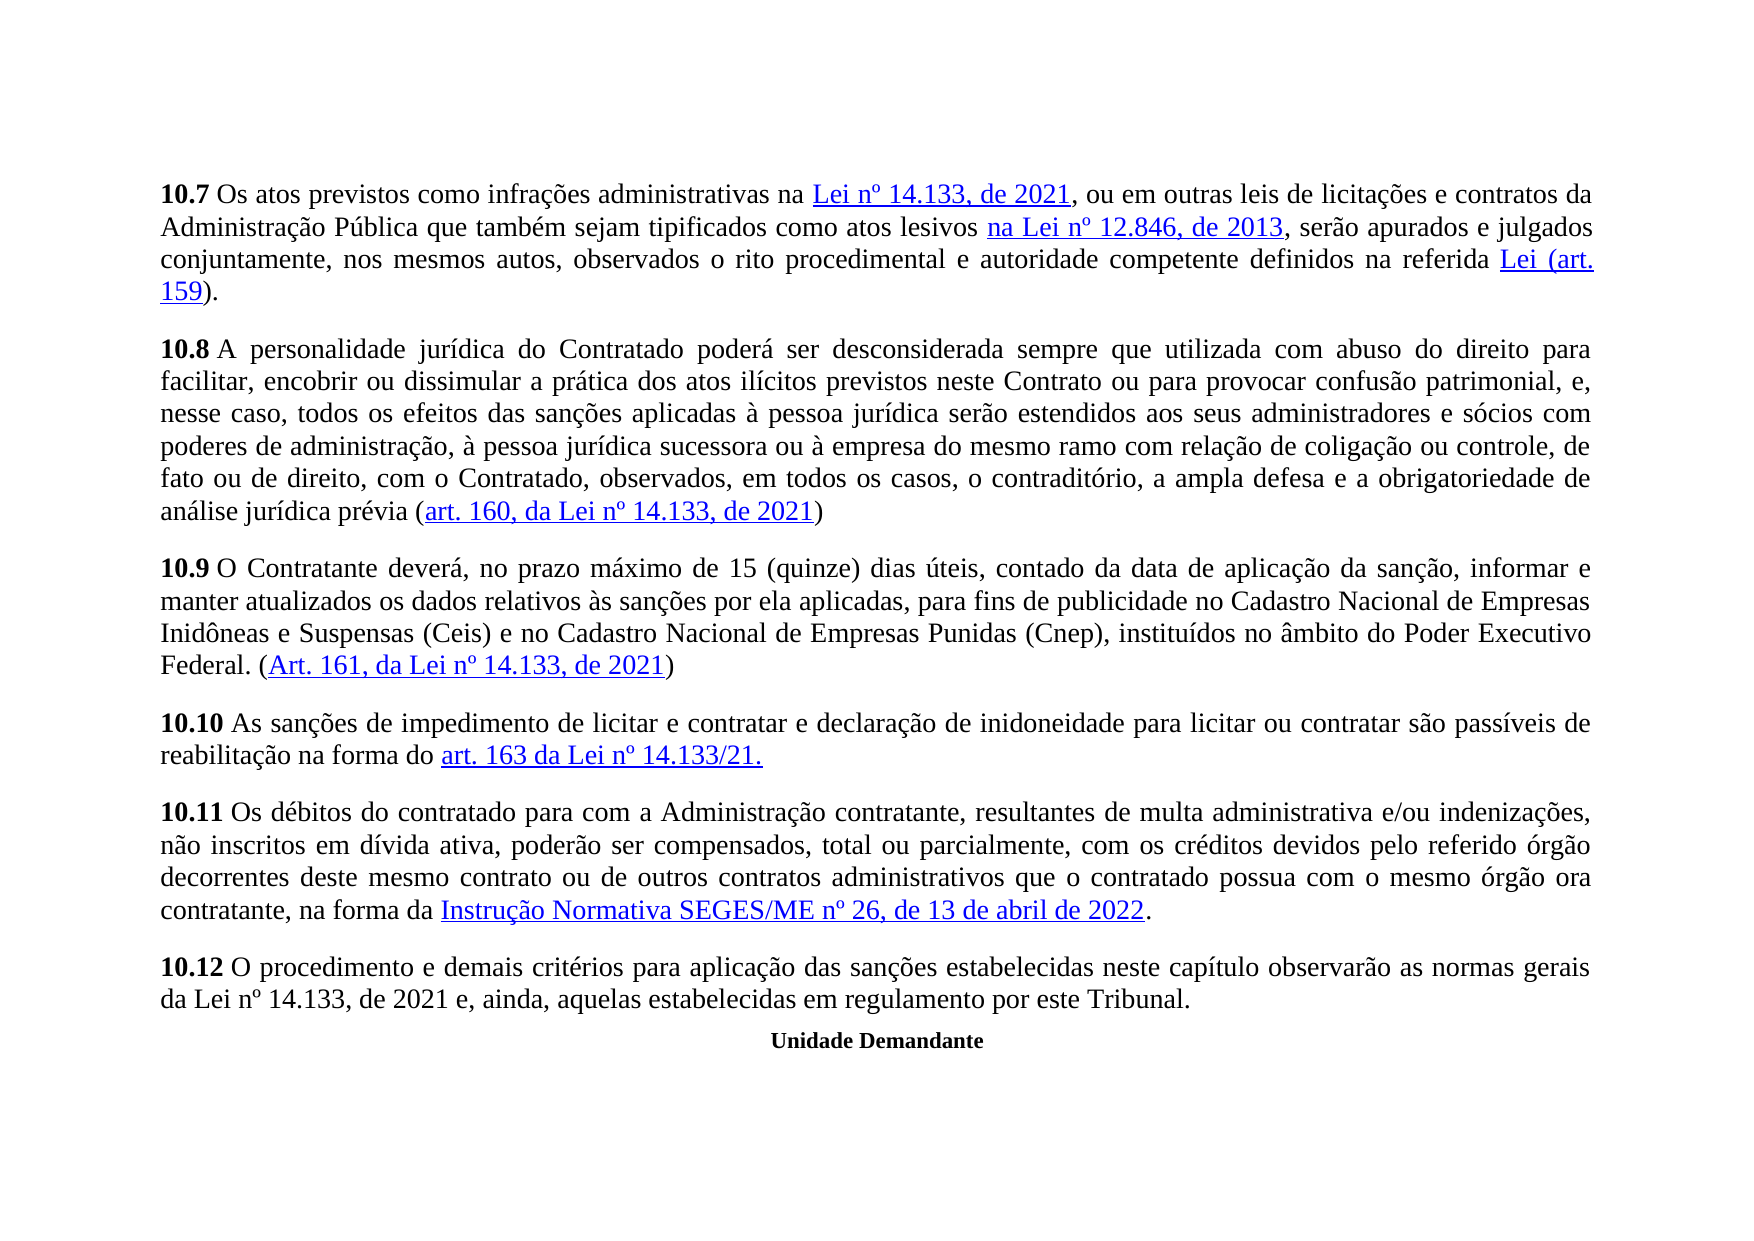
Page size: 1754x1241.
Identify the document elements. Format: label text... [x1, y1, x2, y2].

text 10.7 Os atos previstos como infrações administrativas na Lei nº 14.133, de 2021, ou em outras leis de licitações e contratos da Administração Pública que também sejam tipificados como atos lesivos na Lei nº 12.846, de 2013, serão apurados e julgados conjuntamente, nos mesmos autos, observados o rito procedimental e autoridade competente definidos na referida Lei (art. 159). [160, 177, 1594, 307]
text 10.9 O Contratante deverá, no prazo máximo de 15 (quinze) dias úteis, contado da data de aplicação da sanção, informar e manter atualizados os dados relativos às sanções por ela aplicadas, para fins de publicidade no Cadastro Nacional de Empresas Inidôneas e Suspensas (Ceis) e no Cadastro Nacional de Empresas Punidas (Cnep), instituídos no âmbito do Poder Executivo Federal. (Art. 161, da Lei nº 14.133, de 2021) [160, 551, 1594, 681]
text 10.8 A personalidade jurídica do Contratado poderá ser desconsiderada sempre que utilizada com abuso do direito para facilitar, encobrir ou dissimular a prática dos atos ilícitos previstos neste Contrato ou para provocar confusão patrimonial, e, nesse caso, todos os efeitos das sanções aplicadas à pessoa jurídica serão estendidos aos seus administradores e sócios com poderes de administração, à pessoa jurídica sucessora ou à empresa do mesmo ramo com relação de coligação ou controle, de fato ou de direito, com o Contratado, observados, em todos os casos, o contraditório, a ampla defesa e a obrigatoriedade de análise jurídica prévia (art. 160, da Lei nº 14.133, de 2021) [160, 332, 1594, 526]
text 10.12 O procedimento e demais critérios para aplicação das sanções estabelecidas neste capítulo observarão as normas gerais da Lei nº 14.133, de 2021 e, ainda, aquelas estabelecidas em regulamento por este Tribunal. [160, 950, 1594, 1015]
text 10.11 Os débitos do contratado para com a Administração contratante, resultantes de multa administrativa e/ou indenizações, não inscritos em dívida ativa, poderão ser compensados, total ou parcialmente, com os créditos devidos pelo referido órgão decorrentes deste mesmo contrato ou de outros contratos administrativos que o contratado possua com o mesmo órgão ora contratante, na forma da Instrução Normativa SEGES/ME nº 26, de 13 de abril de 2022. [160, 796, 1594, 925]
text Unidade Demandante [154, 1027, 1600, 1054]
text 10.10 As sanções de impedimento de licitar e contratar e declaração de inidoneidade para licitar ou contratar são passíveis de reabilitação na forma do art. 163 da Lei nº 14.133/21. [160, 706, 1594, 771]
